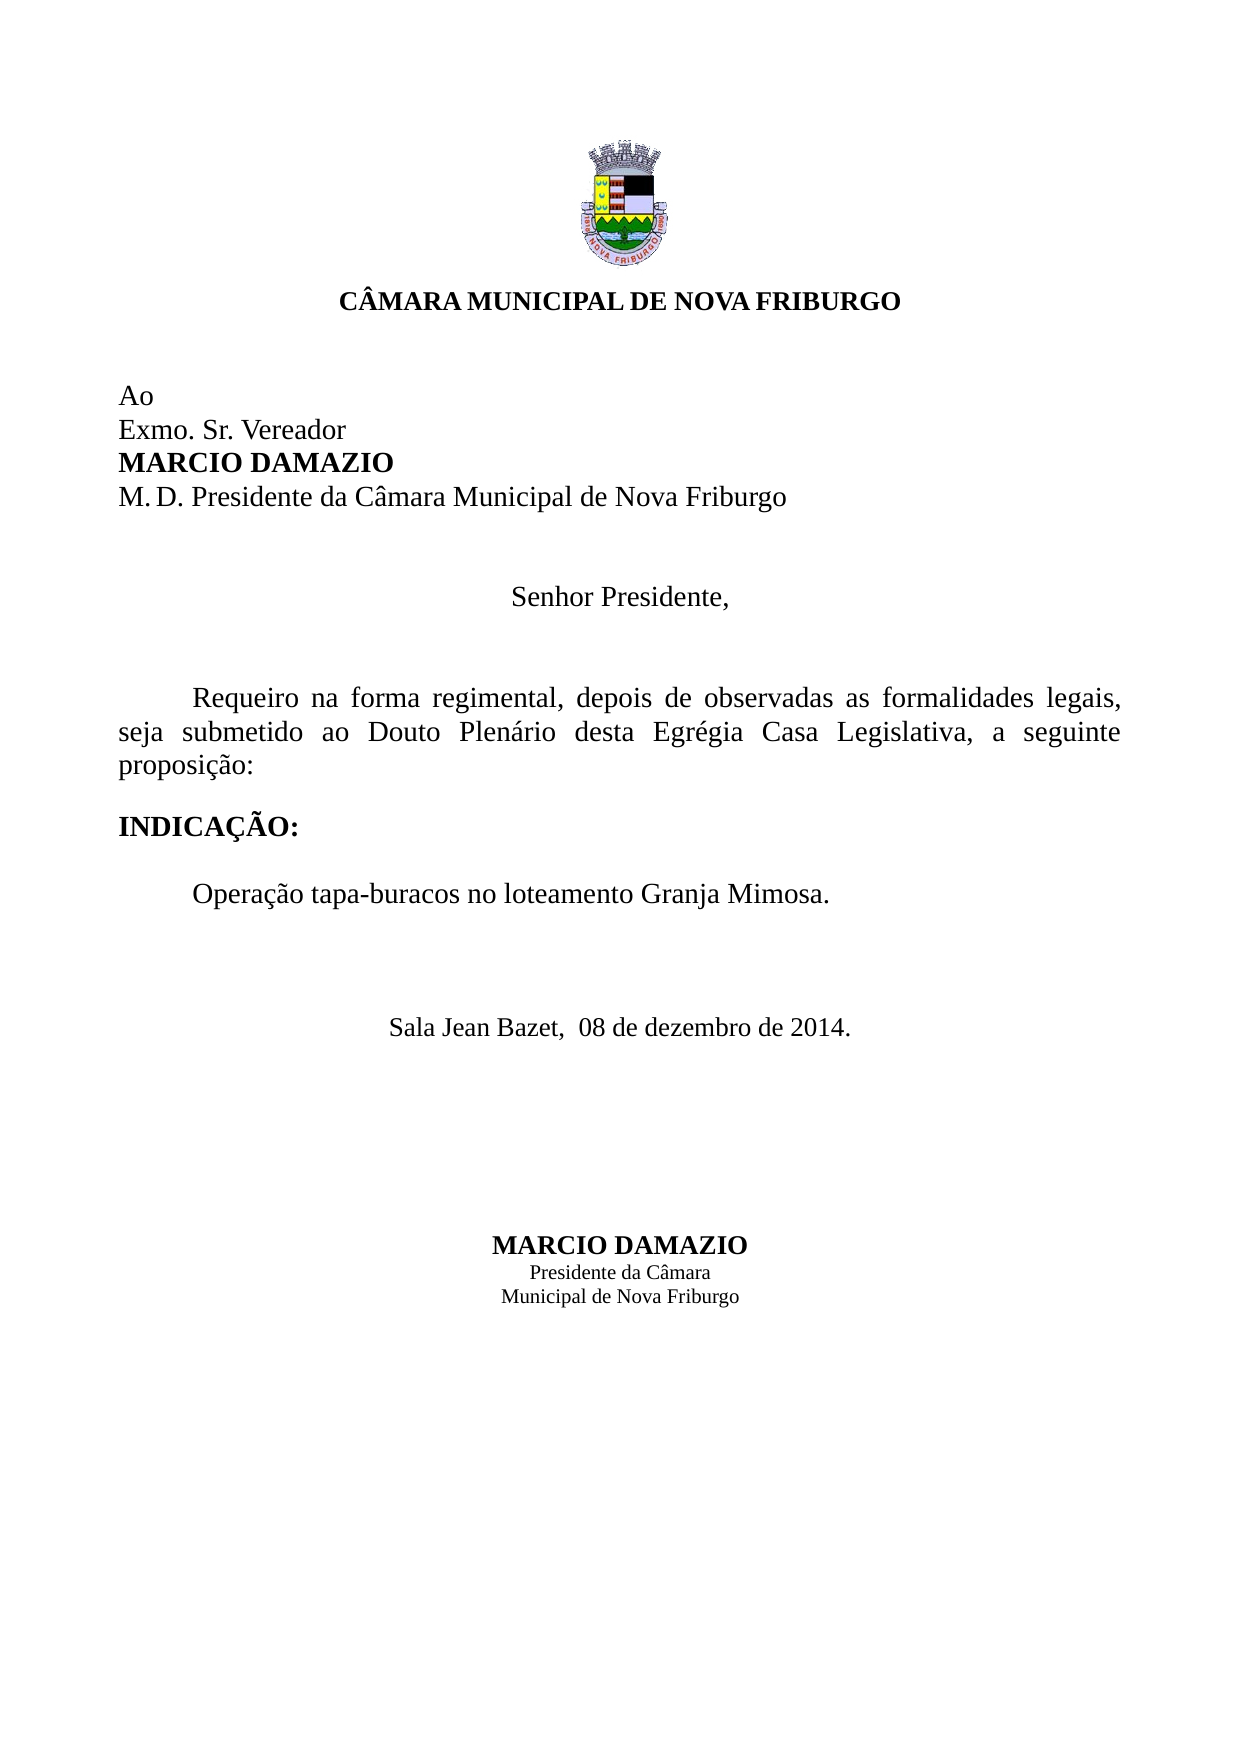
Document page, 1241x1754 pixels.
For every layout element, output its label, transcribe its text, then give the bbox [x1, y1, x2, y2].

text Sala Jean Bazet, 08 de dezembro de 2014. [118, 1011, 1122, 1042]
text Requeiro na forma regimental, depois de observadas as formalidades legais, seja submetido ao Douto Plenário desta Egrégia Casa Legislativa, a seguinte proposição: [118, 680, 1122, 781]
text Exmo. Sr. Vereador [118, 412, 1122, 445]
text Presidente da Câmara [118, 1260, 1122, 1284]
text INDICAÇÃO: [118, 809, 1122, 843]
text Senhor Presidente, [118, 579, 1122, 613]
text CÂMARA MUNICIPAL DE NOVA FRIBURGO [118, 285, 1122, 316]
text Ao [118, 378, 1122, 412]
text Municipal de Nova Friburgo [118, 1284, 1122, 1308]
text MARCIO DAMAZIO [118, 1229, 1122, 1260]
text Operação tapa-buracos no loteamento Granja Mimosa. [118, 877, 1122, 910]
picture [566, 127, 674, 276]
list D. Presidente da Câmara Municipal de Nova Friburgo [118, 479, 1122, 512]
text MARCIO DAMAZIO [118, 445, 1122, 479]
